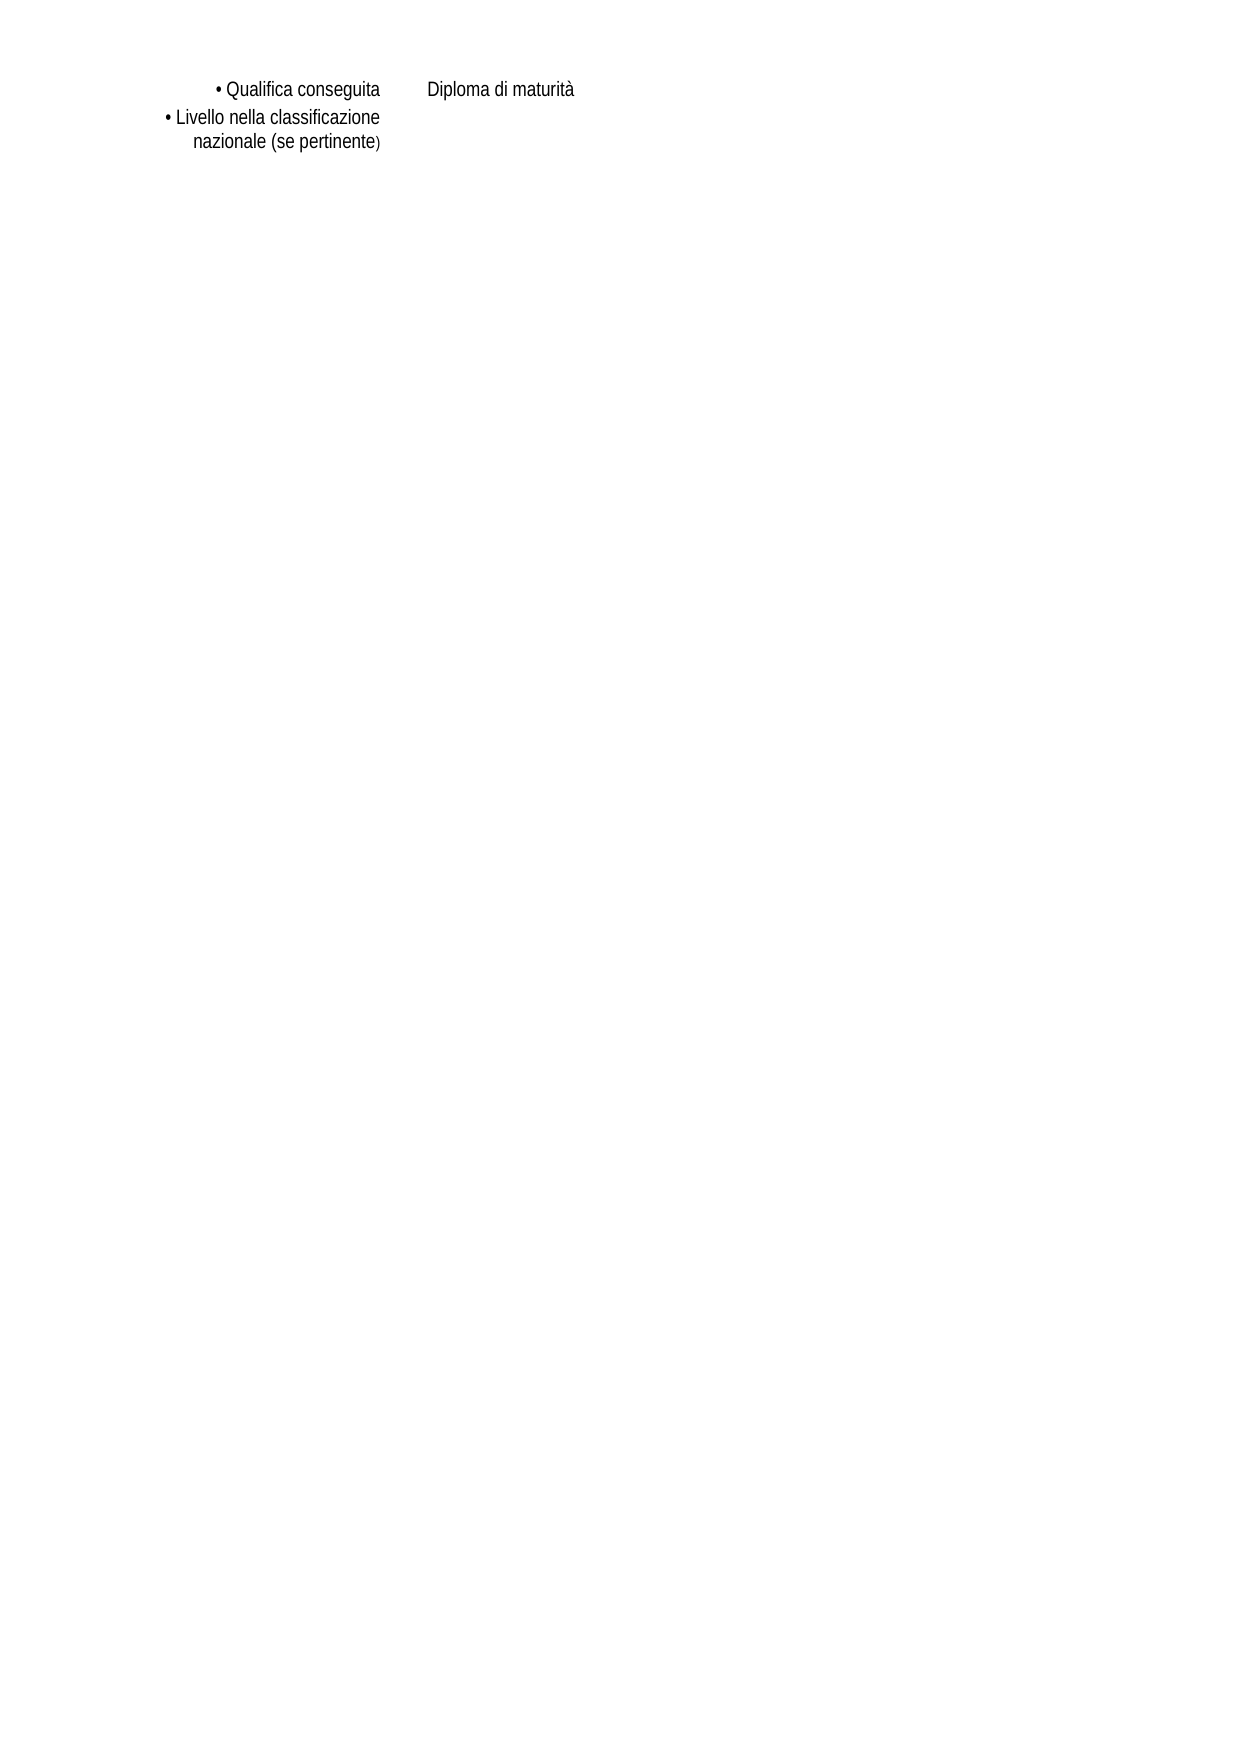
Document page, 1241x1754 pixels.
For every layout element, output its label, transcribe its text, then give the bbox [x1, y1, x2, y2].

table_cell • Qualifica conseguita [89, 75, 391, 103]
table_cell [416, 103, 1175, 155]
table_cell [391, 75, 416, 103]
table_cell • Livello nella classificazione nazionale (se pertinente) [89, 103, 391, 155]
table_cell Diploma di maturità [416, 75, 1175, 103]
table_cell [391, 103, 416, 155]
